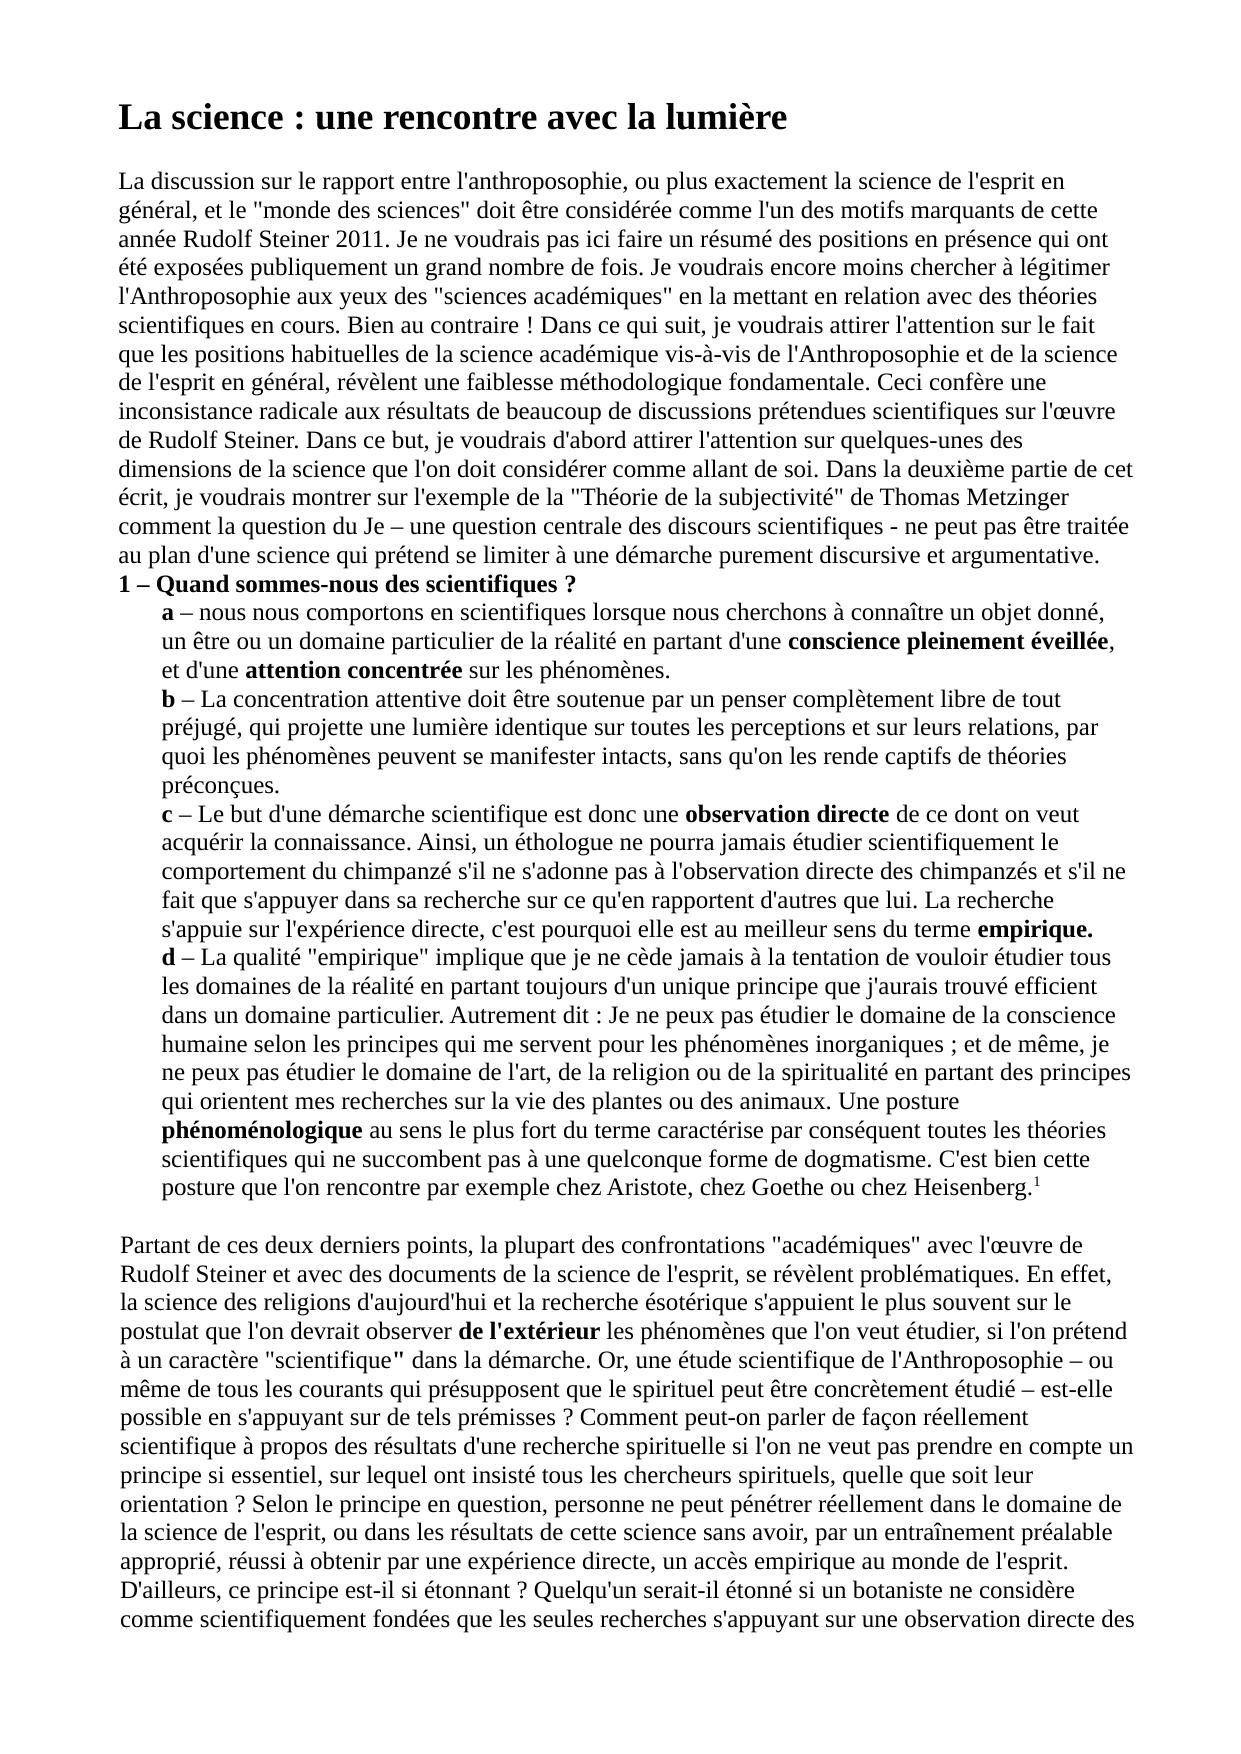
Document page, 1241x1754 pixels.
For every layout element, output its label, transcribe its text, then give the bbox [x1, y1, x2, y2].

text a – nous nous comportons en scientifiques lorsque nous cherchons à connaître un objet donné, un être ou un domaine particulier de la réalité en partant d'une conscience pleinement éveillée, et d'une attention concentrée sur les phénomènes. [161, 597, 1136, 684]
text La discussion sur le rapport entre l'anthroposophie, ou plus exactement la science de l'esprit en général, et le "monde des sciences" doit être considérée comme l'un des motifs marquants de cette année Rudolf Steiner 2011. Je ne voudrais pas ici faire un résumé des positions en présence qui ont été exposées publiquement un grand nombre de fois. Je voudrais encore moins chercher à légitimer l'Anthroposophie aux yeux des "sciences académiques" en la mettant en relation avec des théories scientifiques en cours. Bien au contraire ! Dans ce qui suit, je voudrais attirer l'attention sur le fait que les positions habituelles de la science académique vis-à-vis de l'Anthroposophie et de la science de l'esprit en général, révèlent une faiblesse méthodologique fondamentale. Ceci confère une inconsistance radicale aux résultats de beaucoup de discussions prétendues scientifiques sur l'œuvre de Rudolf Steiner. Dans ce but, je voudrais d'abord attirer l'attention sur quelques-unes des dimensions de la science que l'on doit considérer comme allant de soi. Dans la deuxième partie de cet écrit, je voudrais montrer sur l'exemple de la "Théorie de la subjectivité" de Thomas Metzinger comment la question du Je – une question centrale des discours scientifiques - ne peut pas être traitée au plan d'une science qui prétend se limiter à une démarche purement discursive et argumentative. [118, 166, 1136, 569]
text c – Le but d'une démarche scientifique est donc une observation directe de ce dont on veut acquérir la connaissance. Ainsi, un éthologue ne pourra jamais étudier scientifiquement le comportement du chimpanzé s'il ne s'adonne pas à l'observation directe des chimpanzés et s'il ne fait que s'appuyer dans sa recherche sur ce qu'en rapportent d'autres que lui. La recherche s'appuie sur l'expérience directe, c'est pourquoi elle est au meilleur sens du terme empirique. [161, 799, 1136, 942]
text 1 – Quand sommes-nous des scientifiques ? [118, 569, 1136, 597]
text Partant de ces deux derniers points, la plupart des confrontations "académiques" avec l'œuvre de Rudolf Steiner et avec des documents de la science de l'esprit, se révèlent problématiques. En effet, la science des religions d'aujourd'hui et la recherche ésotérique s'appuient le plus souvent sur le postulat que l'on devrait observer de l'extérieur les phénomènes que l'on veut étudier, si l'on prétend à un caractère "scientifique" dans la démarche. Or, une étude scientifique de l'Anthroposophie – ou même de tous les courants qui présupposent que le spirituel peut être concrètement étudié – est-elle possible en s'appuyant sur de tels prémisses ? Comment peut-on parler de façon réellement scientifique à propos des résultats d'une recherche spirituelle si l'on ne veut pas prendre en compte un principe si essentiel, sur lequel ont insisté tous les chercheurs spirituels, quelle que soit leur orientation ? Selon le principe en question, personne ne peut pénétrer réellement dans le domaine de la science de l'esprit, ou dans les résultats de cette science sans avoir, par un entraînement préalable approprié, réussi à obtenir par une expérience directe, un accès empirique au monde de l'esprit. D'ailleurs, ce principe est-il si étonnant ? Quelqu'un serait-il étonné si un botaniste ne considère comme scientifiquement fondées que les seules recherches s'appuyant sur une observation directe des [120, 1230, 1136, 1632]
text d – La qualité "empirique" implique que je ne cède jamais à la tentation de vouloir étudier tous les domaines de la réalité en partant toujours d'un unique principe que j'aurais trouvé efficient dans un domaine particulier. Autrement dit : Je ne peux pas étudier le domaine de la conscience humaine selon les principes qui me servent pour les phénomènes inorganiques ; et de même, je ne peux pas étudier le domaine de l'art, de la religion ou de la spiritualité en partant des principes qui orientent mes recherches sur la vie des plantes ou des animaux. Une posture phénoménologique au sens le plus fort du terme caractérise par conséquent toutes les théories scientifiques qui ne succombent pas à une quelconque forme de dogmatisme. C'est bien cette posture que l'on rencontre par exemple chez Aristote, chez Goethe ou chez Heisenberg.1 [161, 942, 1136, 1201]
text b – La concentration attentive doit être soutenue par un penser complètement libre de tout préjugé, qui projette une lumière identique sur toutes les perceptions et sur leurs relations, par quoi les phénomènes peuvent se manifester intacts, sans qu'on les rende captifs de théories préconçues. [161, 684, 1136, 799]
text La science : une rencontre avec la lumière [118, 94, 1136, 137]
